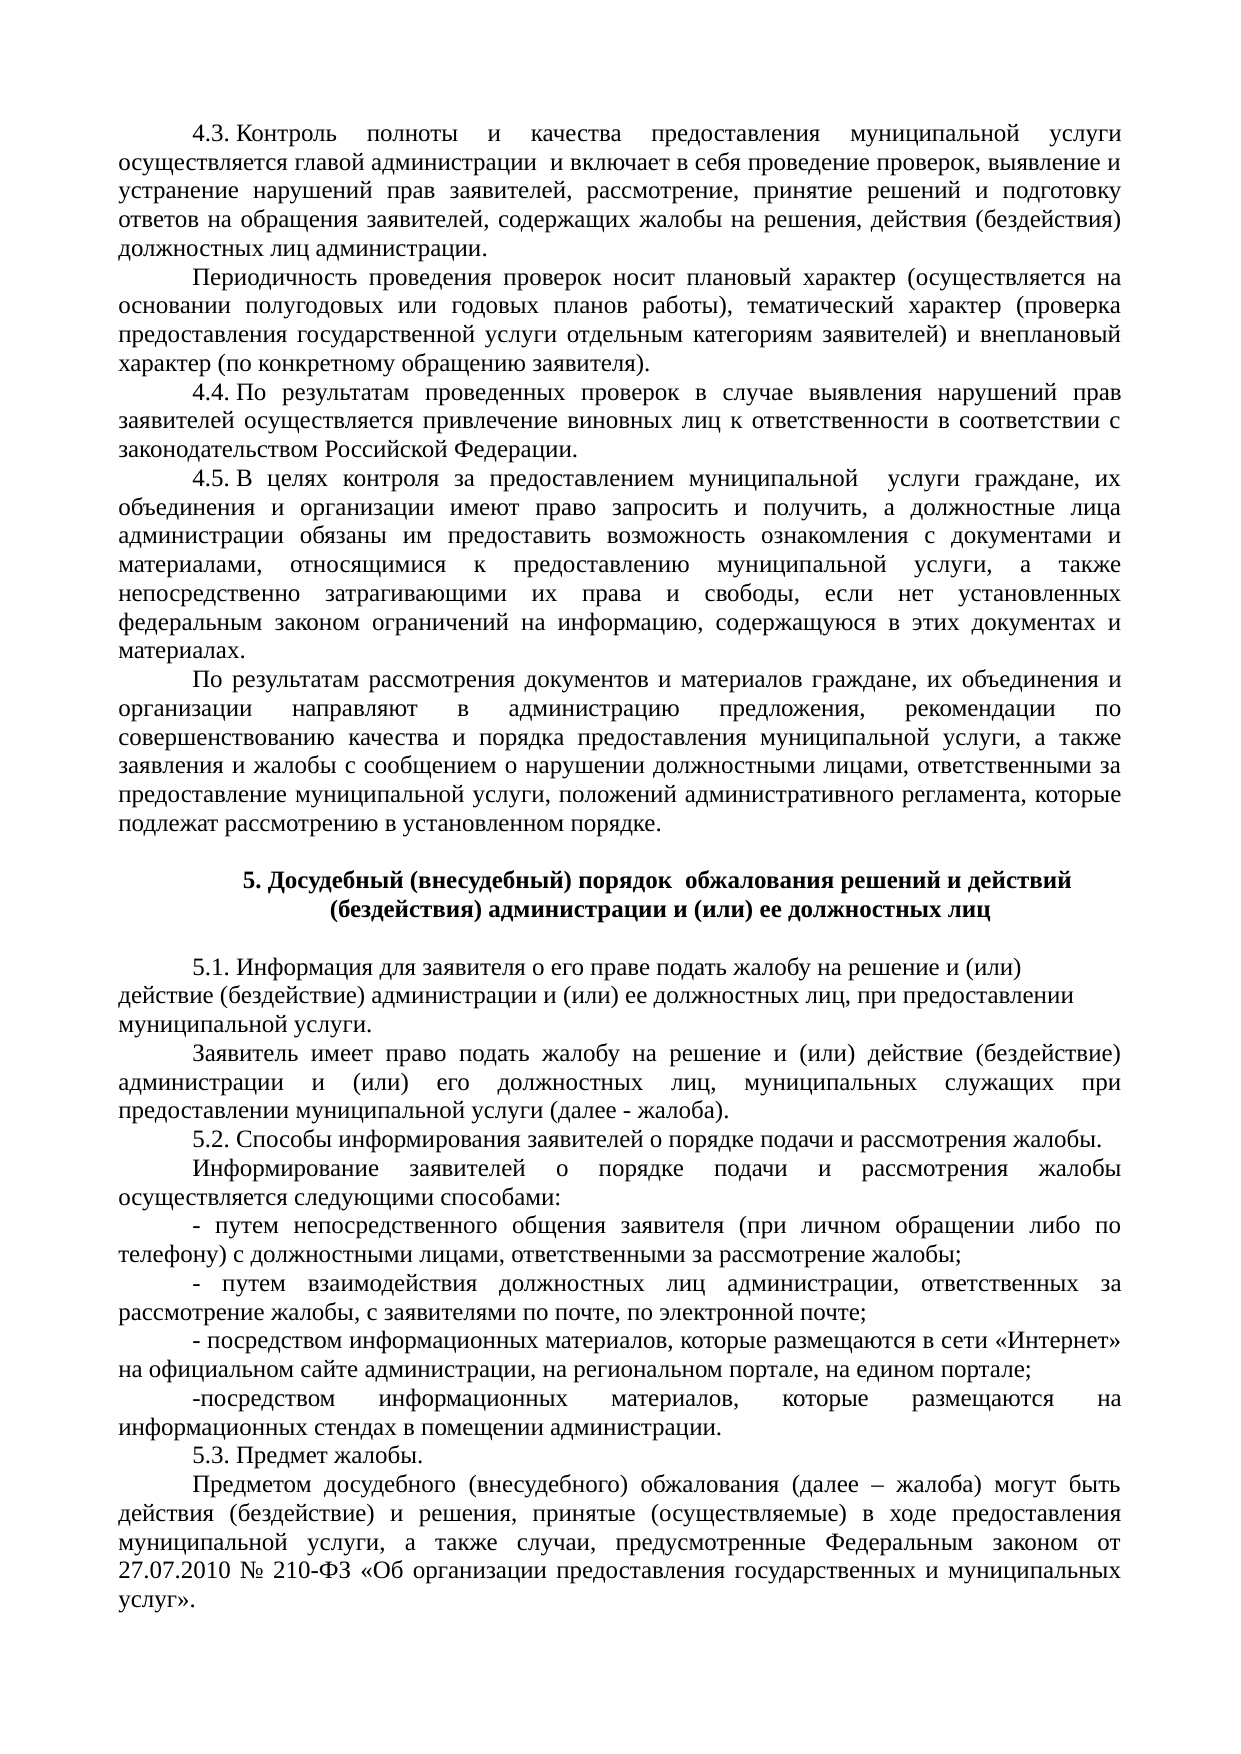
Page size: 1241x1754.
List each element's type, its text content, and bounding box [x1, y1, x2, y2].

text 5.1. Информация для заявителя о его праве подать жалобу на решение и (или) действие (бездействие) администрации и (или) ее должностных лиц, при предоставлении муниципальной услуги. [118, 952, 1122, 1038]
text - путем непосредственного общения заявителя (при личном обращении либо по телефону) с должностными лицами, ответственными за рассмотрение жалобы; [118, 1211, 1122, 1268]
text Периодичность проведения проверок носит плановый характер (осуществляется на основании полугодовых или годовых планов работы), тематический характер (проверка предоставления государственной услуги отдельным категориям заявителей) и внеплановый характер (по конкретному обращению заявителя). [118, 262, 1122, 377]
text - посредством информационных материалов, которые размещаются в сети «Интернет» на официальном сайте администрации, на региональном портале, на едином портале; [118, 1326, 1122, 1383]
text - путем взаимодействия должностных лиц администрации, ответственных за рассмотрение жалобы, с заявителями по почте, по электронной почте; [118, 1268, 1122, 1326]
text Заявитель имеет право подать жалобу на решение и (или) действие (бездействие) администрации и (или) его должностных лиц, муниципальных служащих при предоставлении муниципальной услуги (далее - жалоба). [118, 1038, 1122, 1124]
text 5. Досудебный (внесудебный) порядок обжалования решений и действий [118, 866, 1122, 894]
text Информирование заявителей о порядке подачи и рассмотрения жалобы осуществляется следующими способами: [118, 1153, 1122, 1211]
text -посредством информационных материалов, которые размещаются на информационных стендах в помещении администрации. [118, 1383, 1122, 1441]
text (бездействия) администрации и (или) ее должностных лиц [118, 894, 1122, 923]
text По результатам рассмотрения документов и материалов граждане, их объединения и организации направляют в администрацию предложения, рекомендации по совершенствованию качества и порядка предоставления муниципальной услуги, а также заявления и жалобы с сообщением о нарушении должностными лицами, ответственными за предоставление муниципальной услуги, положений административного регламента, которые подлежат рассмотрению в установленном порядке. [118, 664, 1122, 837]
text Предметом досудебного (внесудебного) обжалования (далее – жалоба) могут быть действия (бездействие) и решения, принятые (осуществляемые) в ходе предоставления муниципальной услуги, а также случаи, предусмотренные Федеральным законом от 27.07.2010 № 210-ФЗ «Об организации предоставления государственных и муниципальных услуг». [118, 1469, 1122, 1613]
text 4.4. По результатам проведенных проверок в случае выявления нарушений прав заявителей осуществляется привлечение виновных лиц к ответственности в соответствии с законодательством Российской Федерации. [118, 377, 1122, 463]
text 5.3. Предмет жалобы. [118, 1441, 1122, 1469]
text 4.5. В целях контроля за предоставлением муниципальной услуги граждане, их объединения и организации имеют право запросить и получить, а должностные лица администрации обязаны им предоставить возможность ознакомления с документами и материалами, относящимися к предоставлению муниципальной услуги, а также непосредственно затрагивающими их права и свободы, если нет установленных федеральным законом ограничений на информацию, содержащуюся в этих документах и материалах. [118, 463, 1122, 664]
text 5.2. Способы информирования заявителей о порядке подачи и рассмотрения жалобы. [118, 1124, 1122, 1153]
text 4.3. Контроль полноты и качества предоставления муниципальной услуги осуществляется главой администрации и включает в себя проведение проверок, выявление и устранение нарушений прав заявителей, рассмотрение, принятие решений и подготовку ответов на обращения заявителей, содержащих жалобы на решения, действия (бездействия) должностных лиц администрации. [118, 118, 1122, 262]
